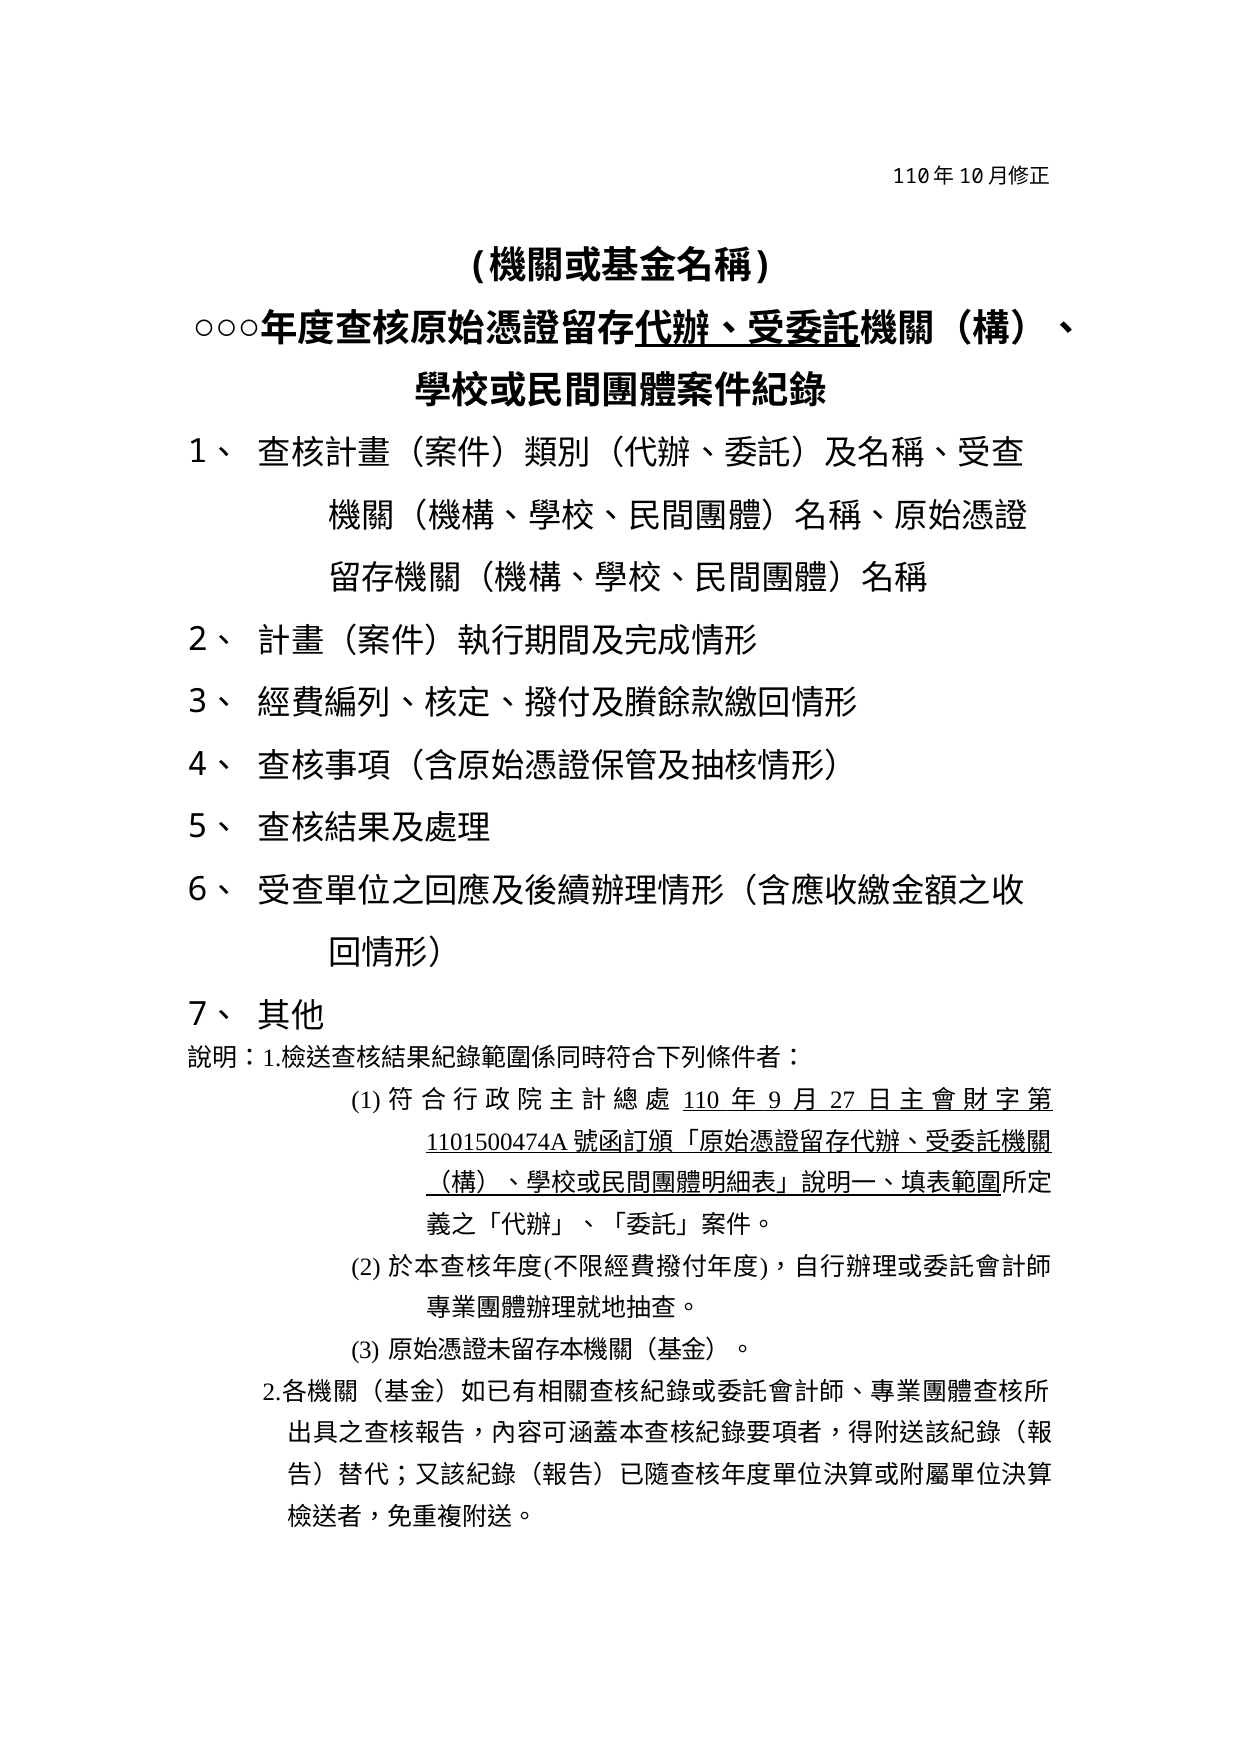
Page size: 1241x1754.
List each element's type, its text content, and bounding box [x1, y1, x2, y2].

text (機關或基金名稱) [187, 221, 1053, 283]
text 110年10月修正 [843, 159, 1099, 189]
list 查核計畫（案件）類別（代辦、委託）及名稱、受查機關（機構、學校、民間團體）名稱、原始憑證留存機關（機構、學校、民間團體）名稱 [187, 408, 1053, 596]
list 經費編列、核定、撥付及賸餘款繳回情形 [187, 658, 1053, 721]
list 查核事項（含原始憑證保管及抽核情形） [187, 721, 1053, 783]
list 查核結果及處理 [187, 783, 1053, 846]
list 其他 [187, 971, 1053, 1033]
list 原始憑證未留存本機關（基金）。 [351, 1325, 1053, 1367]
list 受查單位之回應及後續辦理情形（含應收繳金額之收回情形） [187, 846, 1053, 971]
text ○○○年度查核原始憑證留存代辦、受委託機關（構）、學校或民間團體案件紀錄 [187, 283, 1053, 408]
list 於本查核年度(不限經費撥付年度)，自行辦理或委託會計師、專業團體辦理就地抽查。 [351, 1242, 1053, 1325]
list 計畫（案件）執行期間及完成情形 [187, 596, 1053, 658]
list 符合行政院主計總處110年9月27日主會財字第1101500474A號函訂頒「原始憑證留存代辦、受委託機關（構）、學校或民間團體明細表」說明一、填表範圍所定義之「代辦」、「委託」案件。 [351, 1075, 1053, 1242]
text 2.各機關（基金）如已有相關查核紀錄或委託會計師、專業團體查核所出具之查核報告，內容可涵蓋本查核紀錄要項者，得附送該紀錄（報告）替代；又該紀錄（報告）已隨查核年度單位決算或附屬單位決算檢送者，免重複附送。 [262, 1367, 1053, 1533]
text 說明：1.檢送查核結果紀錄範圍係同時符合下列條件者： [187, 1033, 1053, 1075]
